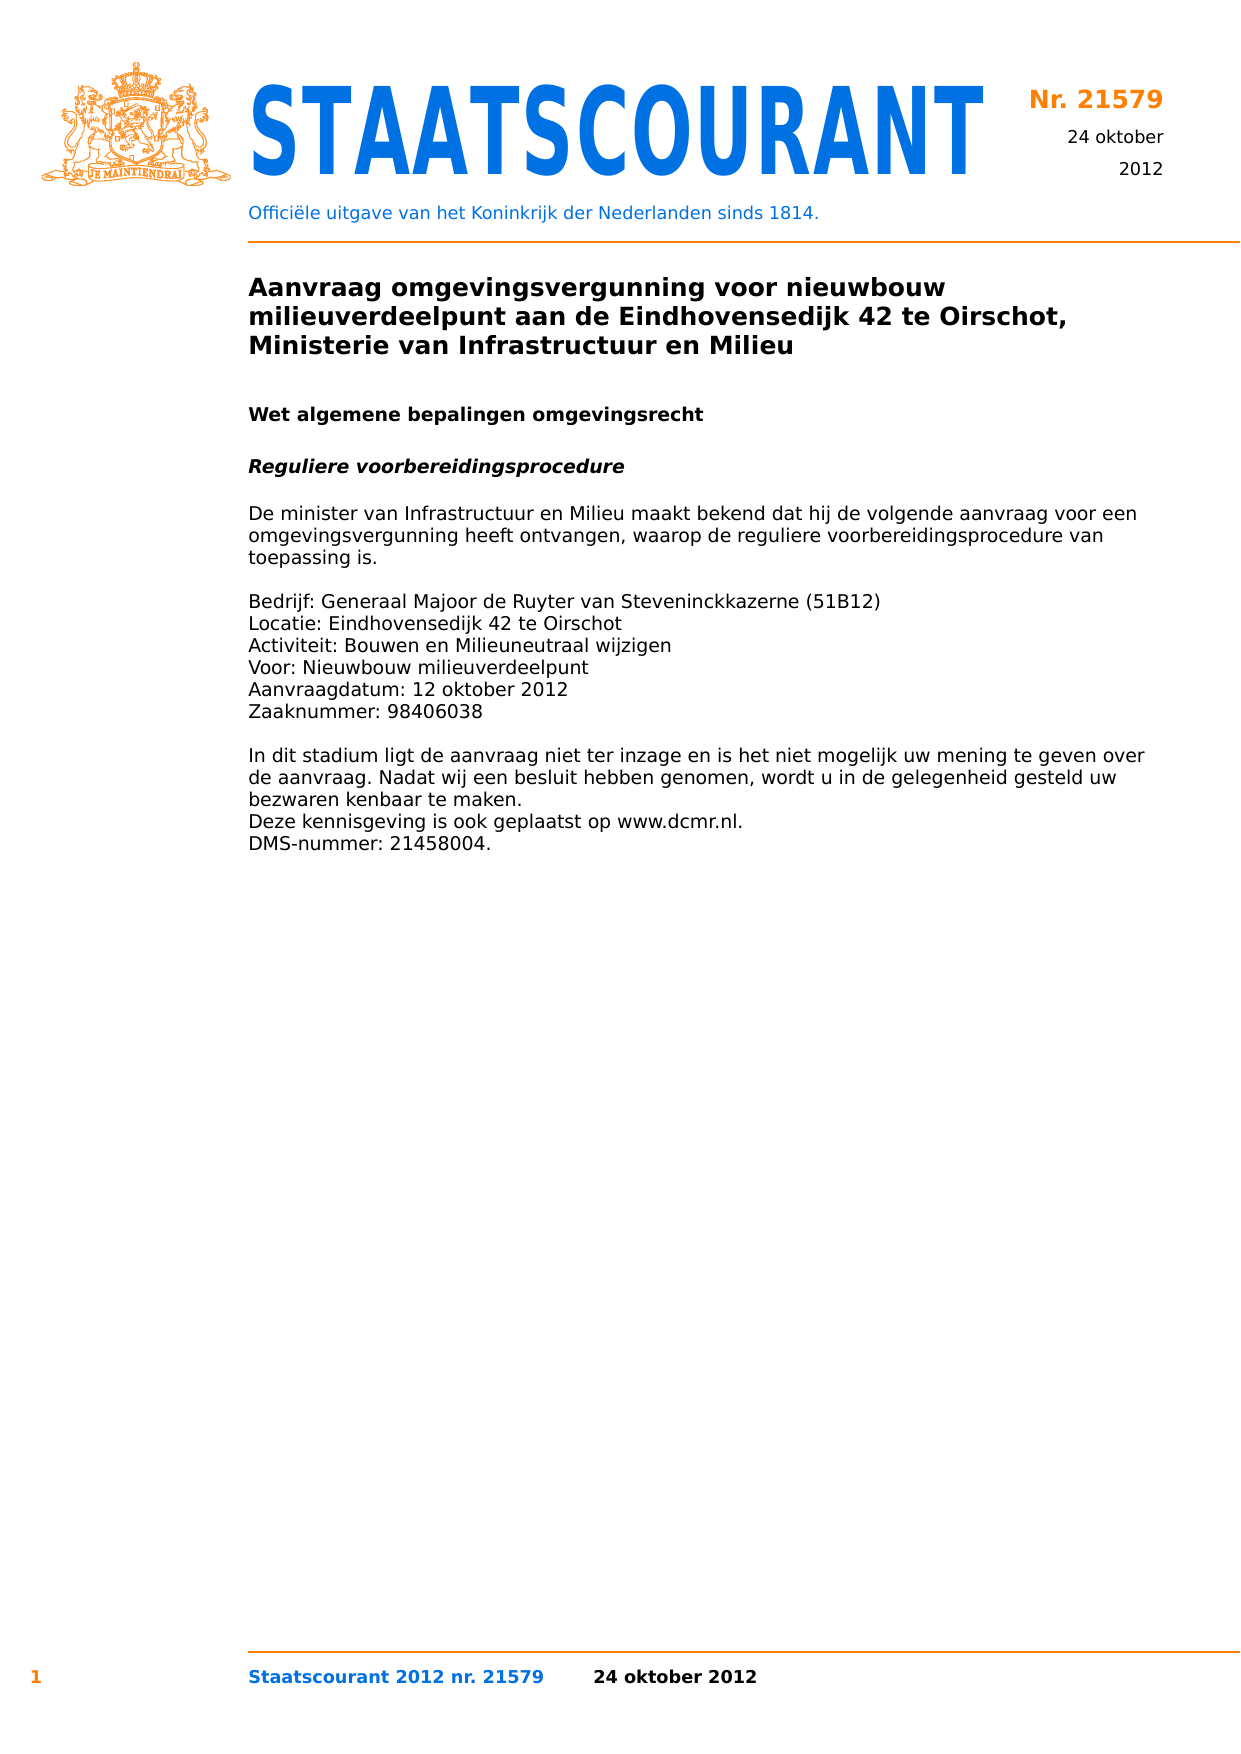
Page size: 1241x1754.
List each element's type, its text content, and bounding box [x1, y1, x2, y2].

text Voor: Nieuwbouw milieuverdeelpunt [248, 657, 1163, 679]
table_cell 2012 [998, 153, 1240, 203]
text Aanvraagdatum: 12 oktober 2012 [248, 679, 1163, 701]
text Zaaknummer: 98406038 [248, 701, 1163, 723]
table_header [25, 62, 248, 241]
subtitle Aanvraag omgevingsvergunning voor nieuwbouw milieuverdeelpunt aan de Eindhovensedijk 42 te Oirschot, Ministerie van Infrastructuur en Milieu [248, 273, 1163, 361]
table_cell Officiële uitgave van het Koninkrijk der Nederlanden sinds 1814. [248, 203, 1240, 241]
text Deze kennisgeving is ook geplaatst op www.dcmr.nl. [248, 811, 1163, 833]
text Locatie: Eindhovensedijk 42 te Oirschot [248, 613, 1163, 635]
picture [41, 62, 231, 186]
text Activiteit: Bouwen en Milieuneutraal wijzigen [248, 635, 1163, 657]
table_header Nr. 21579 [998, 62, 1240, 121]
table_cell 24 oktober [998, 121, 1240, 153]
table_header STAATSCOURANT [248, 62, 998, 203]
text In dit stadium ligt de aanvraag niet ter inzage en is het niet mogelijk uw mening te geven over de aanvraag. Nadat wij een besluit hebben genomen, wordt u in de gelegenheid gesteld uw bezwaren kenbaar te maken. [248, 745, 1163, 811]
text Bedrijf: Generaal Majoor de Ruyter van Steveninckkazerne (51B12) [248, 591, 1163, 613]
text DMS-nummer: 21458004. [248, 833, 1163, 855]
subtitle Reguliere voorbereidingsprocedure [248, 456, 1163, 478]
text De minister van Infrastructuur en Milieu maakt bekend dat hij de volgende aanvraag voor een omgevingsvergunning heeft ontvangen, waarop de reguliere voorbereidingsprocedure van toepassing is. [248, 503, 1163, 569]
subtitle Wet algemene bepalingen omgevingsrecht [248, 404, 1163, 426]
